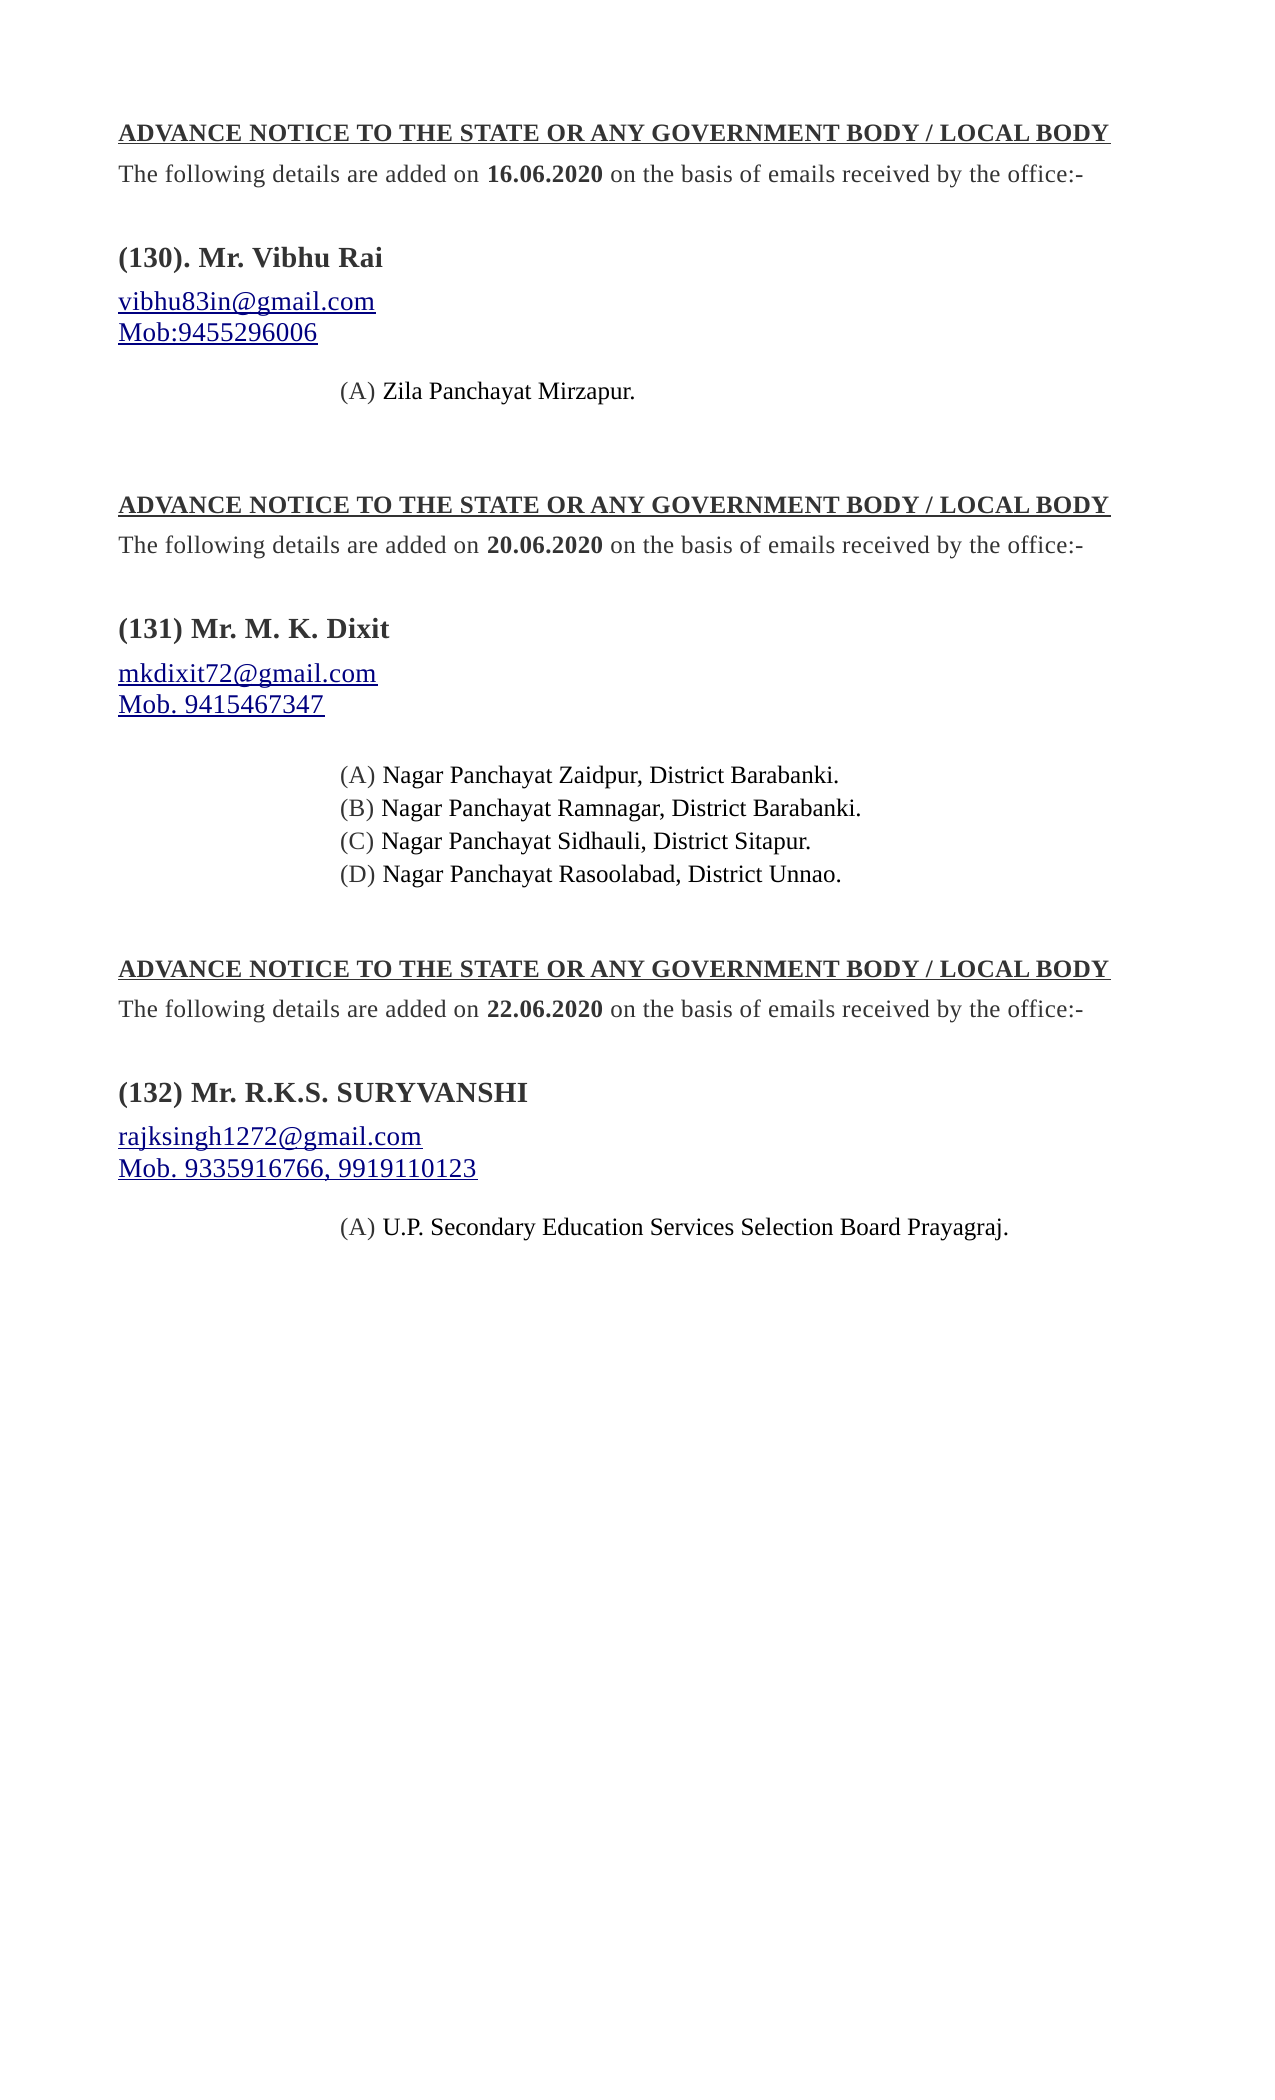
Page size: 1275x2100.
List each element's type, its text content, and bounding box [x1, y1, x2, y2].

text (132) Mr. R.K.S. SURYVANSHI [118, 1075, 1145, 1109]
text mkdixit72@gmail.com [118, 657, 1145, 688]
text The following details are added on 22.06.2020 on the basis of emails received by the office:- [118, 994, 1145, 1023]
text (A) Zila Panchayat Mirzapur. [340, 376, 1145, 405]
text ADVANCE NOTICE TO THE STATE OR ANY GOVERNMENT BODY / LOCAL BODY [118, 490, 1145, 519]
text (D) Nagar Panchayat Rasoolabad, District Unnao. [340, 859, 1145, 888]
text vibhu83in@gmail.com [118, 285, 1145, 316]
text Mob. 9415467347 [118, 688, 1145, 719]
text ADVANCE NOTICE TO THE STATE OR ANY GOVERNMENT BODY / LOCAL BODY [118, 118, 1145, 147]
text (A) Nagar Panchayat Zaidpur, District Barabanki. [340, 760, 1145, 788]
text ADVANCE NOTICE TO THE STATE OR ANY GOVERNMENT BODY / LOCAL BODY [118, 954, 1145, 982]
text Mob. 9335916766, 9919110123 [118, 1152, 1145, 1183]
text (131) Mr. M. K. Dixit [118, 612, 1145, 645]
text The following details are added on 20.06.2020 on the basis of emails received by the office:- [118, 531, 1145, 559]
text (B) Nagar Panchayat Ramnagar, District Barabanki. [340, 793, 1145, 822]
text (A) U.P. Secondary Education Services Selection Board Prayagraj. [340, 1212, 1145, 1240]
text rajksingh1272@gmail.com [118, 1121, 1145, 1152]
text (130). Mr. Vibhu Rai [118, 240, 1145, 273]
text Mob:9455296006 [118, 316, 1145, 347]
text (C) Nagar Panchayat Sidhauli, District Sitapur. [340, 826, 1145, 854]
text The following details are added on 16.06.2020 on the basis of emails received by the office:- [118, 159, 1145, 187]
